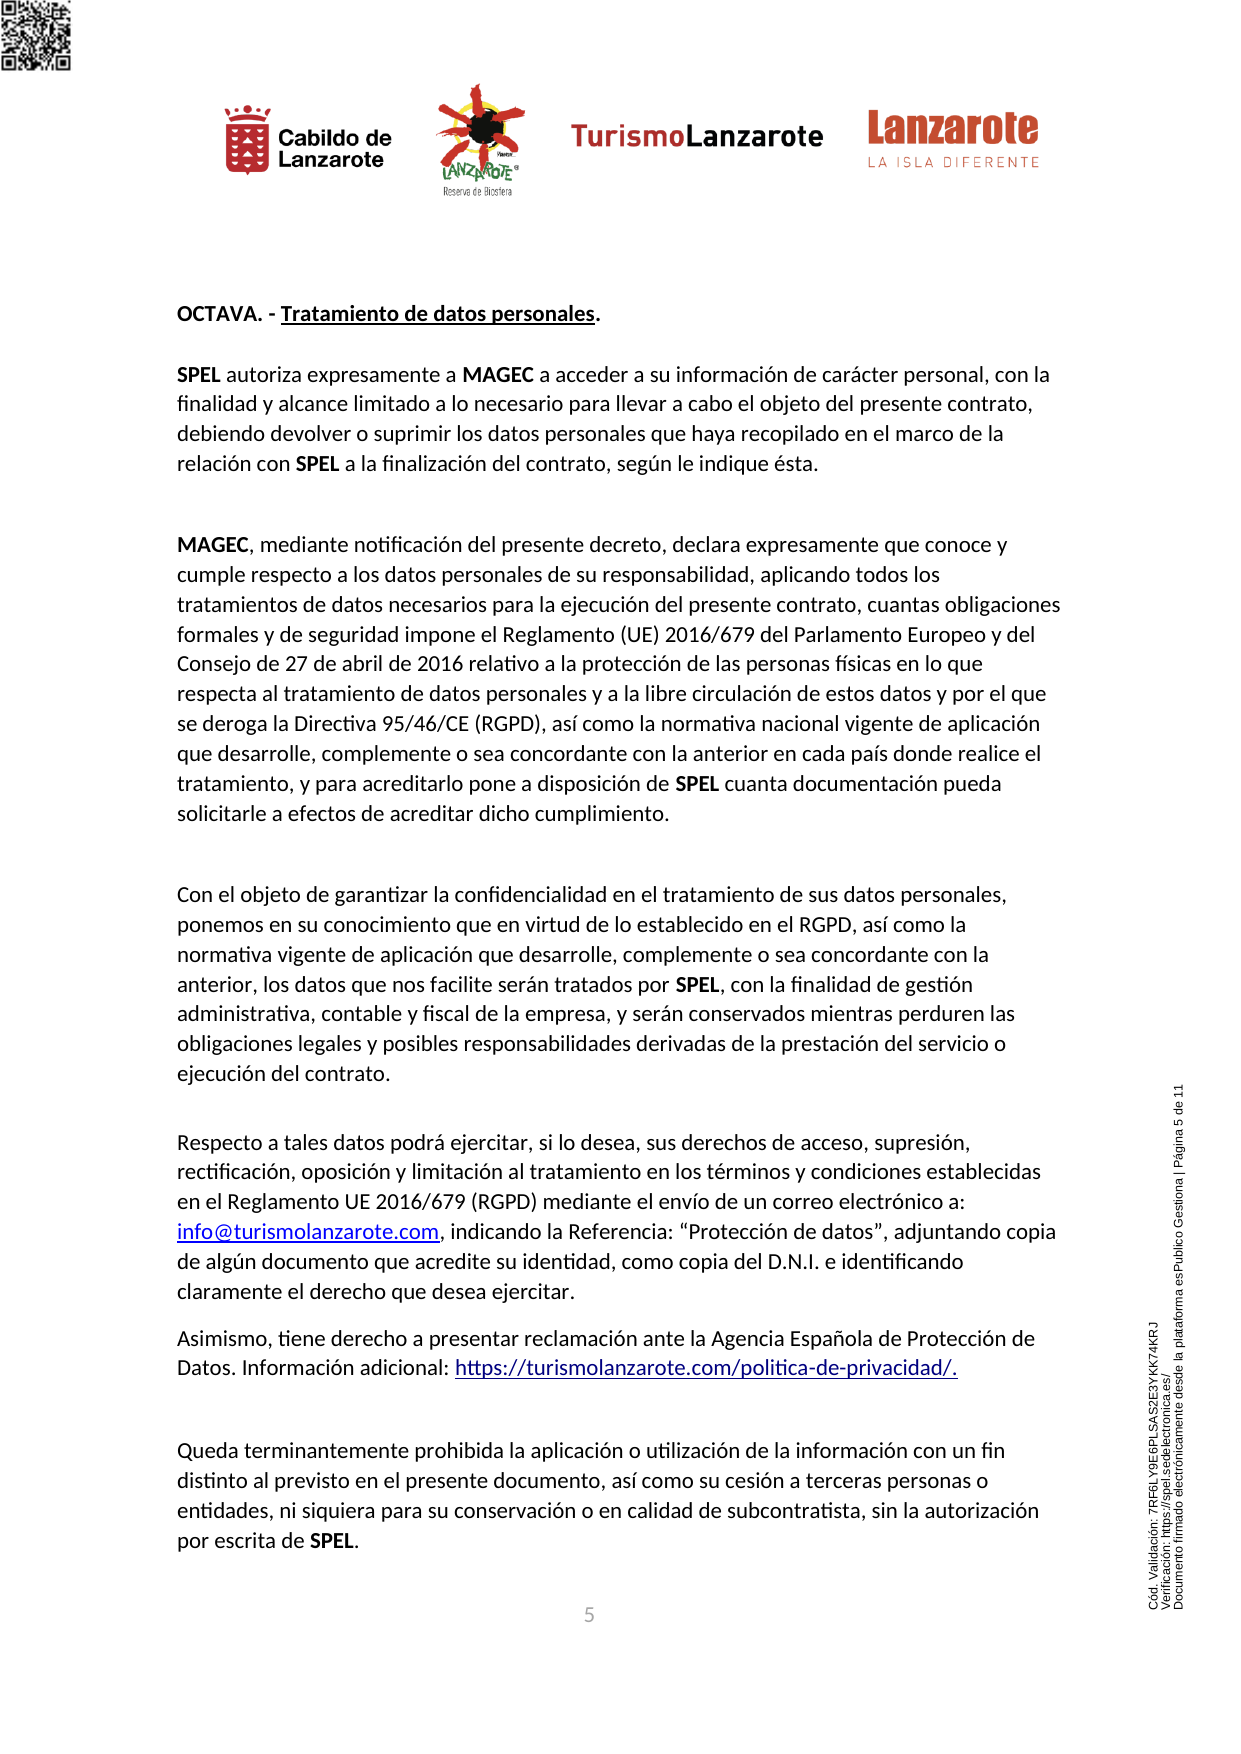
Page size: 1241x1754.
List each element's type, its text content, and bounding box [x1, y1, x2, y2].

text Queda terminantemente prohibida la aplicación o utilización de la información con un fin distinto al previsto en el presente documento, así como su cesión a terceras personas o entidades, ni siquiera para su conservación o en calidad de subcontratista, sin la autorización por escrita de SPEL. [177, 1436, 1064, 1554]
text Con el objeto de garantizar la confidencialidad en el tratamiento de sus datos personales, ponemos en su conocimiento que en virtud de lo establecido en el RGPD, así como la normativa vigente de aplicación que desarrolle, complemente o sea concordante con la anterior, los datos que nos facilite serán tratados por SPEL, con la finalidad de gestión administrativa, contable y fiscal de la empresa, y serán conservados mientras perduren las obligaciones legales y posibles responsabilidades derivadas de la prestación del servicio o ejecución del contrato. [177, 880, 1064, 1087]
text Respecto a tales datos podrá ejercitar, si lo desea, sus derechos de acceso, supresión, rectificación, oposición y limitación al tratamiento en los términos y condiciones establecidas en el Reglamento UE 2016/679 (RGPD) mediante el envío de un correo electrónico a: info@turismolanzarote.com, indicando la Referencia: “Protección de datos”, adjuntando copia de algún documento que acredite su identidad, como copia del D.N.I. e identificando claramente el derecho que desea ejercitar. [177, 1128, 1064, 1305]
text MAGEC, mediante notificación del presente decreto, declara expresamente que conoce y cumple respecto a los datos personales de su responsabilidad, aplicando todos los tratamientos de datos necesarios para la ejecución del presente contrato, cuantas obligaciones formales y de seguridad impone el Reglamento (UE) 2016/679 del Parlamento Europeo y del Consejo de 27 de abril de 2016 relativo a la protección de las personas físicas en lo que respecta al tratamiento de datos personales y a la libre circulación de estos datos y por el que se deroga la Directiva 95/46/CE (RGPD), así como la normativa nacional vigente de aplicación que desarrolle, complemente o sea concordante con la anterior en cada país donde realice el tratamiento, y para acreditarlo pone a disposición de SPEL cuanta documentación pueda solicitarle a efectos de acreditar dicho cumplimiento. [177, 530, 1064, 827]
text SPEL autoriza expresamente a MAGEC a acceder a su información de carácter personal, con la finalidad y alcance limitado a lo necesario para llevar a cabo el objeto del presente contrato, debiendo devolver o suprimir los datos personales que haya recopilado en el marco de la relación con SPEL a la finalización del contrato, según le indique ésta. [177, 360, 1064, 477]
text OCTAVA. - Tratamiento de datos personales. [177, 299, 1064, 327]
text Asimismo, tiene derecho a presentar reclamación ante la Agencia Española de Protección de Datos. Información adicional: https://turismolanzarote.com/politica-de-privacidad/. [177, 1324, 1064, 1382]
